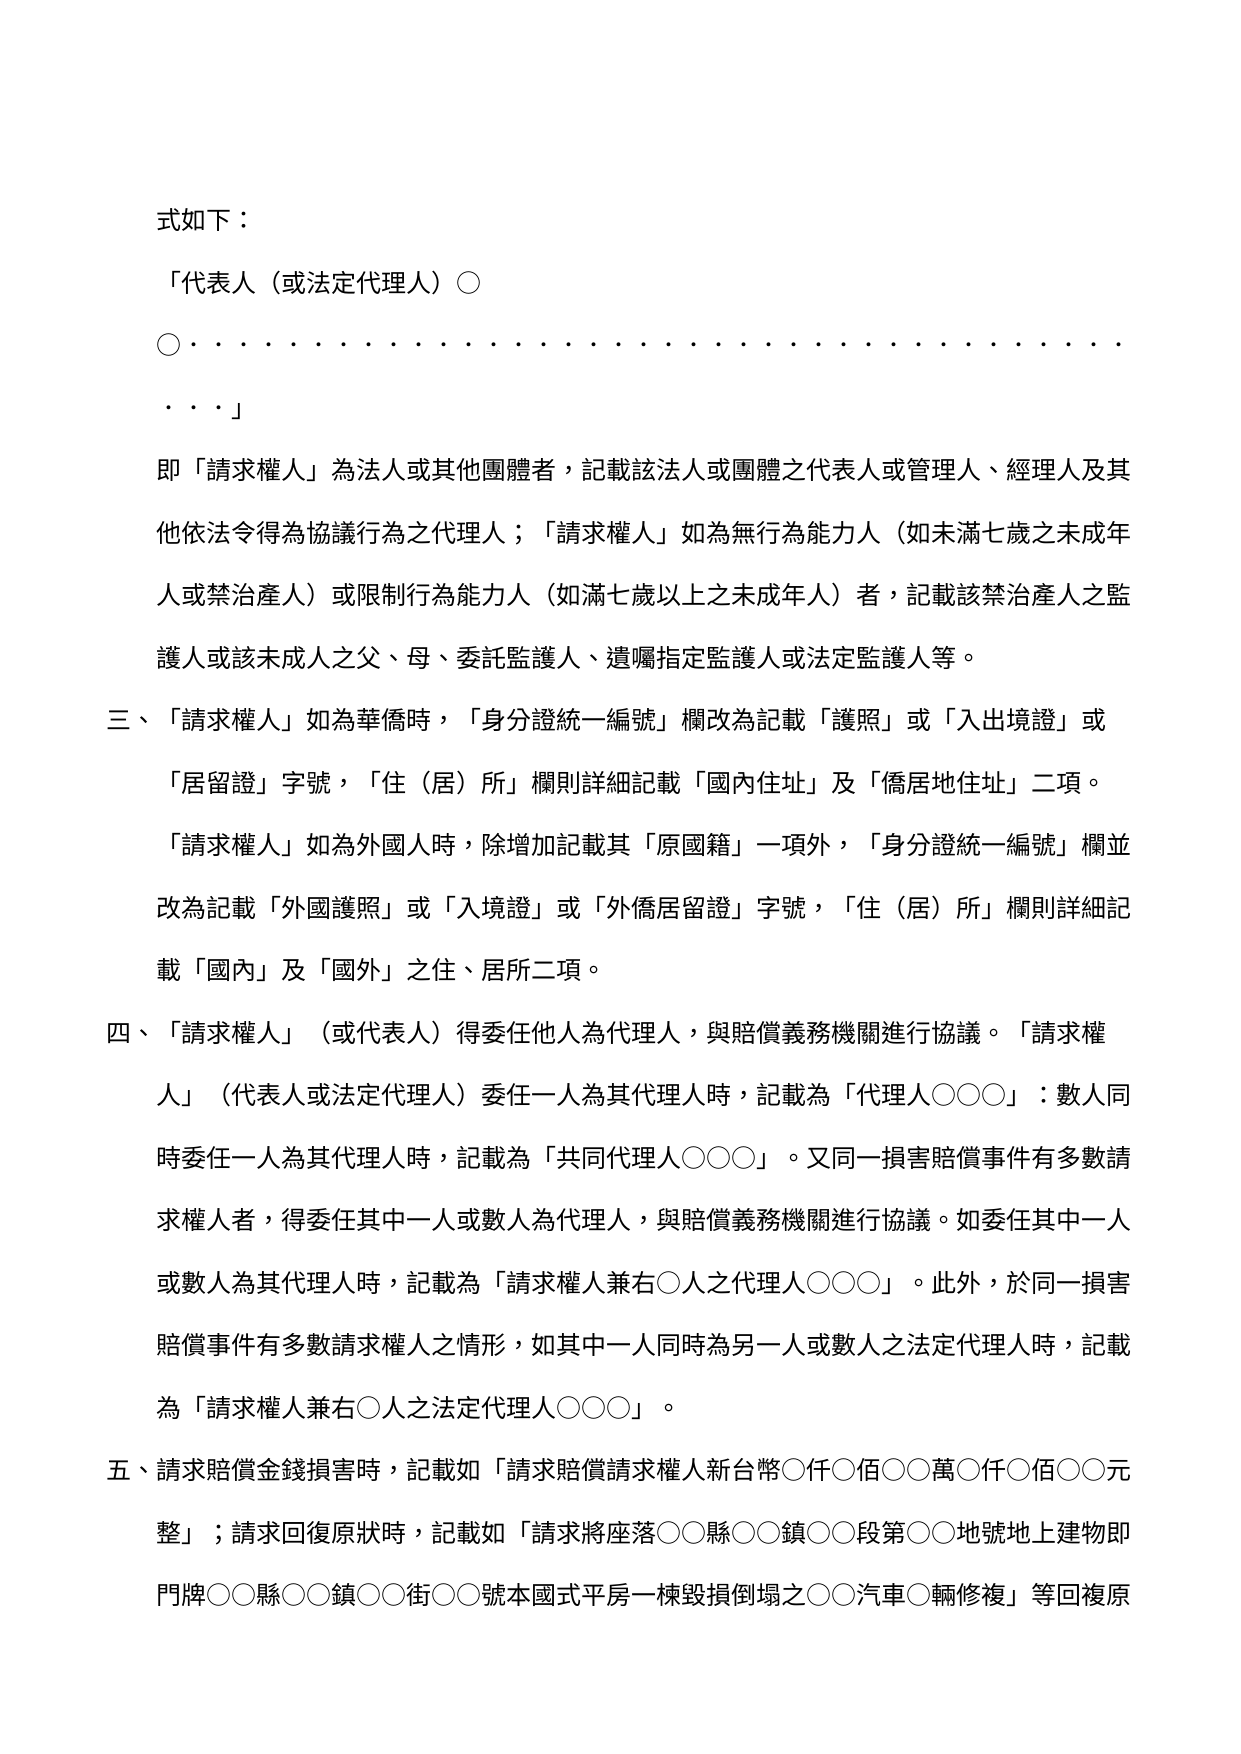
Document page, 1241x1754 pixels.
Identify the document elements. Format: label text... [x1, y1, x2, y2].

text 四、「請求權人」（或代表人）得委任他人為代理人，與賠償義務機關進行協議。「請求權人」（代表人或法定代理人）委任一人為其代理人時，記載為「代理人○○○」：數人同時委任一人為其代理人時，記載為「共同代理人○○○」。又同一損害賠償事件有多數請求權人者，得委任其中一人或數人為代理人，與賠償義務機關進行協議。如委任其中一人或數人為其代理人時，記載為「請求權人兼右○人之代理人○○○」。此外，於同一損害賠償事件有多數請求權人之情形，如其中一人同時為另一人或數人之法定代理人時，記載為「請求權人兼右○人之法定代理人○○○」。 [106, 989, 1140, 1427]
text 五、請求賠償金錢損害時，記載如「請求賠償請求權人新台幣○仟○佰○○萬○仟○佰○○元整」；請求回復原狀時，記載如「請求將座落○○縣○○鎮○○段第○○地號地上建物即門牌○○縣○○鎮○○街○○號本國式平房一楝毀損倒塌之○○汽車○輛修複」等回複原 [106, 1427, 1140, 1614]
text 三、「請求權人」如為華僑時，「身分證統一編號」欄改為記載「護照」或「入出境證」或「居留證」字號，「住（居）所」欄則詳細記載「國內住址」及「僑居地住址」二項。「請求權人」如為外國人時，除增加記載其「原國籍」一項外，「身分證統一編號」欄並改為記載「外國護照」或「入境證」或「外僑居留證」字號，「住（居）所」欄則詳細記載「國內」及「國外」之住、居所二項。 [106, 677, 1140, 989]
text 即「請求權人」為法人或其他團體者，記載詃法人或團體之代表人或管理人、經理人及其他依法令得為協議行為之代理人；「請求權人」如為無行為能力人（如未滿七歲之未成年人或禁治產人）或限制行為能力人（如滿七歲以上之未成年人）者，記載該禁治產人之監護人或該未成人之父、母、委託監護人、遺囑指定監護人或法定監護人等。 [106, 427, 1140, 677]
text 式如下： [106, 177, 1140, 239]
text 「代表人（或法定代理人）○○．．．．．．．．．．．．．．．．．．．．．．．．．．．．．．．．．．．．．．．．．」 [106, 239, 1140, 427]
